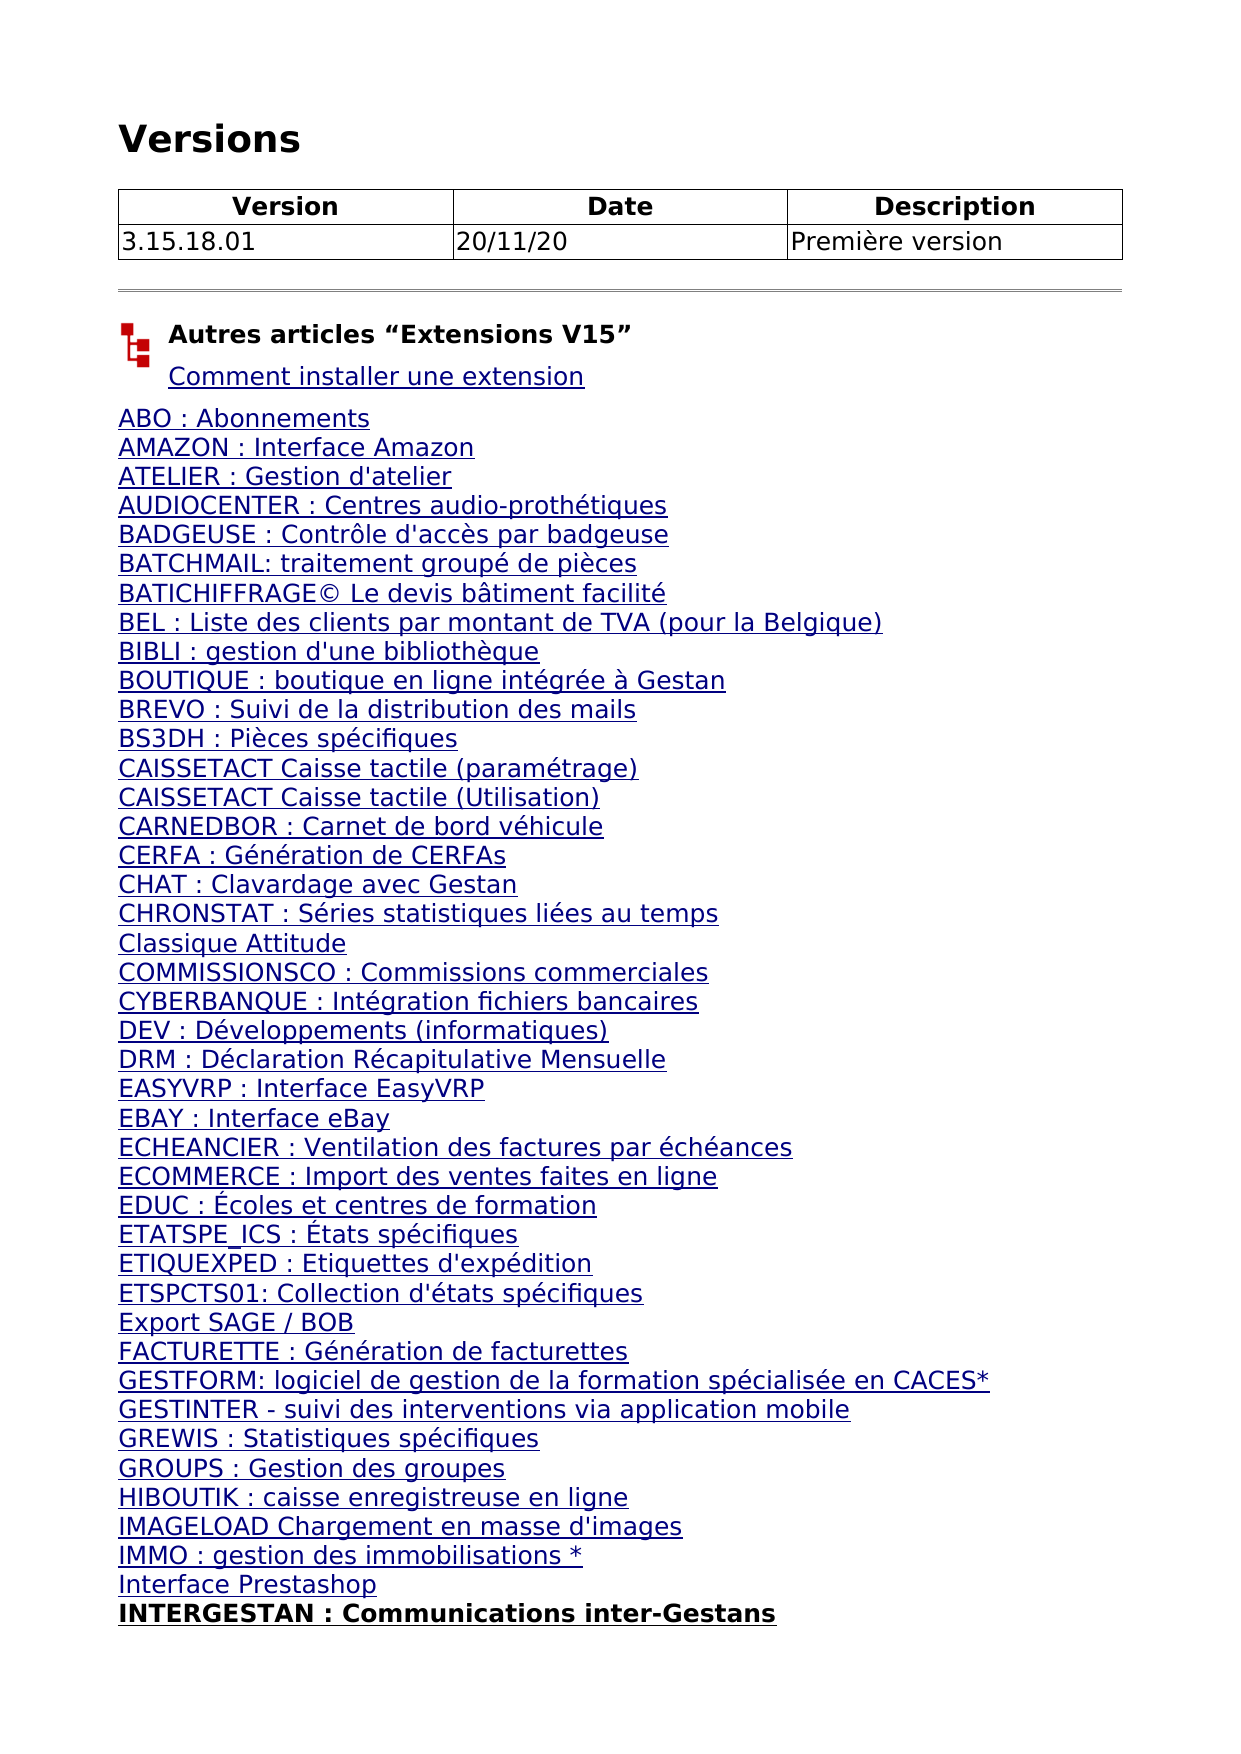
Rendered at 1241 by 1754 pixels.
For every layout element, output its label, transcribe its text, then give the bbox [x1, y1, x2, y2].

table_header Description [788, 190, 1122, 224]
subtitle Versions [118, 118, 1122, 162]
table_cell 20/11/20 [454, 225, 787, 259]
table_cell 3.15.18.01 [119, 225, 453, 259]
text Comment installer une extension [118, 362, 1122, 391]
text Autres articles “Extensions V15” [169, 321, 1122, 350]
table_header Date [454, 190, 787, 224]
picture [118, 320, 169, 371]
text ABO : Abonnements AMAZON : Interface Amazon ATELIER : Gestion d'atelier AUDIOCENTER : Centres audio-prothétiques BADGEUSE : Contrôle d'accès par badgeuse BATCHMAIL: traitement groupé de pièces BATICHIFFRAGE© Le devis bâtiment facilité BEL : Liste des clients par montant de TVA (pour la Belgique) BIBLI : gestion d'une bibliothèque BOUTIQUE : boutique en ligne intégrée à Gestan BREVO : Suivi de la distribution des mails BS3DH : Pièces spécifiques CAISSETACT Caisse tactile (paramétrage) CAISSETACT Caisse tactile (Utilisation) CARNEDBOR : Carnet de bord véhicule CERFA : Génération de CERFAs CHAT : Clavardage avec Gestan CHRONSTAT : Séries statistiques liées au temps Classique Attitude COMMISSIONSCO : Commissions commerciales CYBERBANQUE : Intégration fichiers bancaires DEV : Développements (informatiques) DRM : Déclaration Récapitulative Mensuelle EASYVRP : Interface EasyVRP EBAY : Interface eBay ECHEANCIER : Ventilation des factures par échéances ECOMMERCE : Import des ventes faites en ligne EDUC : Écoles et centres de formation ETATSPE_ICS : États spécifiques ETIQUEXPED : Etiquettes d'expédition ETSPCTS01: Collection d'états spécifiques Export SAGE / BOB FACTURETTE : Génération de facturettes GESTFORM: logiciel de gestion de la formation spécialisée en CACES* GESTINTER - suivi des interventions via application mobile GREWIS : Statistiques spécifiques GROUPS : Gestion des groupes HIBOUTIK : caisse enregistreuse en ligne IMAGELOAD Chargement en masse d'images IMMO : gestion des immobilisations * Interface Prestashop INTERGESTAN : Communications inter-Gestans [118, 404, 1122, 1629]
table_header Version [119, 190, 453, 224]
table_cell Première version [788, 225, 1122, 259]
